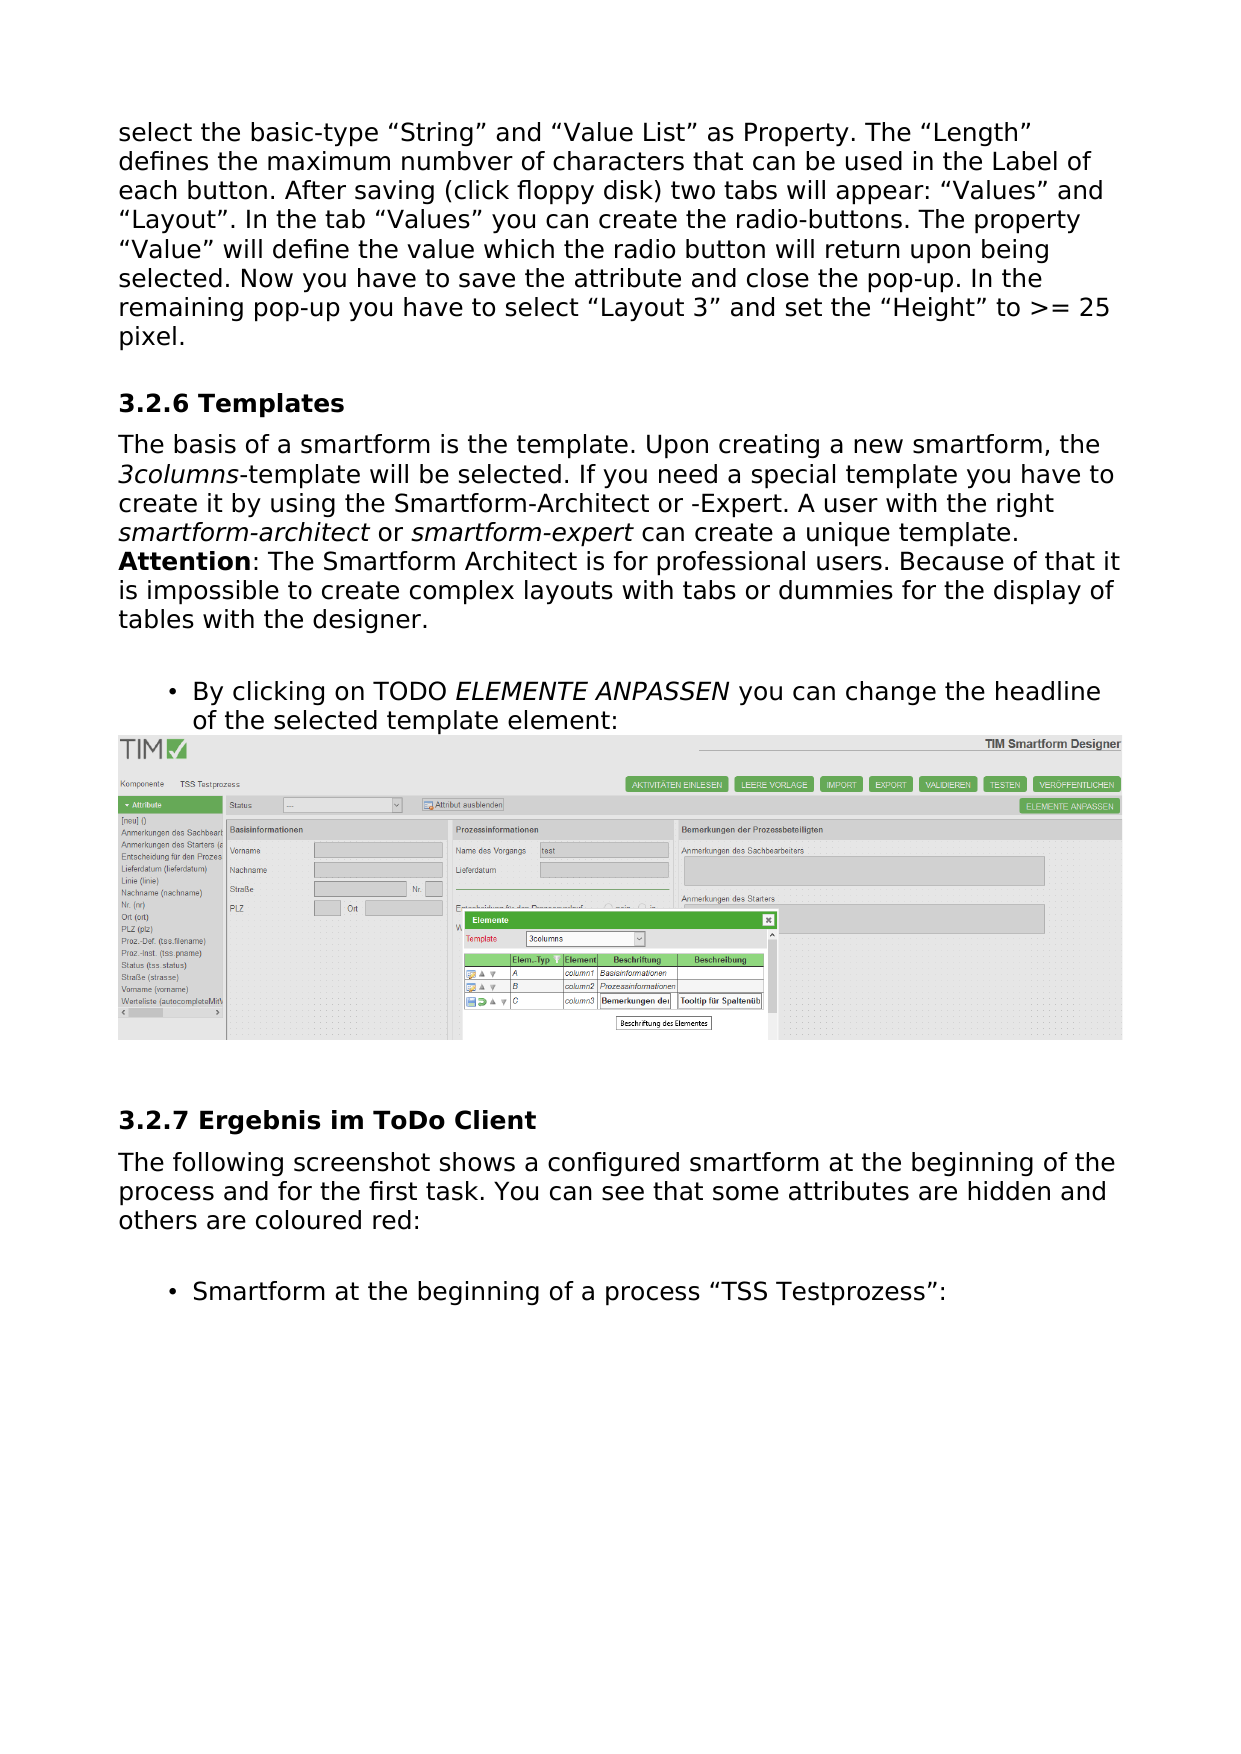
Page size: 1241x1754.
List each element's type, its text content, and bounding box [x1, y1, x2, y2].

picture [118, 735, 1123, 1040]
list By clicking on TODO ELEMENTE ANPASSEN you can change the headline of the selected template element: [177, 677, 1122, 735]
subtitle 3.2.6 Templates [118, 389, 1122, 418]
text The following screenshot shows a configured smartform at the beginning of the process and for the first task. You can see that some attributes are hidden and others are coloured red: [118, 1148, 1122, 1235]
subtitle 3.2.7 Ergebnis im ToDo Client [118, 1106, 1122, 1135]
text The basis of a smartform is the template. Upon creating a new smartform, the 3columns-template will be selected. If you need a special template you have to create it by using the Smartform-Architect or -Expert. A user with the right smartform-architect or smartform-expert can create a unique template. Attention: The Smartform Architect is for professional users. Because of that it is impossible to create complex layouts with tabs or dummies for the display of tables with the designer. [118, 431, 1122, 635]
list Smartform at the beginning of a process “TSS Testprozess”: [177, 1277, 1122, 1307]
text select the basic-type “String” and “Value List” as Property. The “Length” defines the maximum numbver of characters that can be used in the Label of each button. After saving (click floppy disk) two tabs will appear: “Values” and “Layout”. In the tab “Values” you can create the radio-buttons. The property “Value” will define the value which the radio button will return upon being selected. Now you have to save the attribute and close the pop-up. In the remaining pop-up you have to select “Layout 3” and set the “Height” to >= 25 pixel. [118, 118, 1122, 351]
